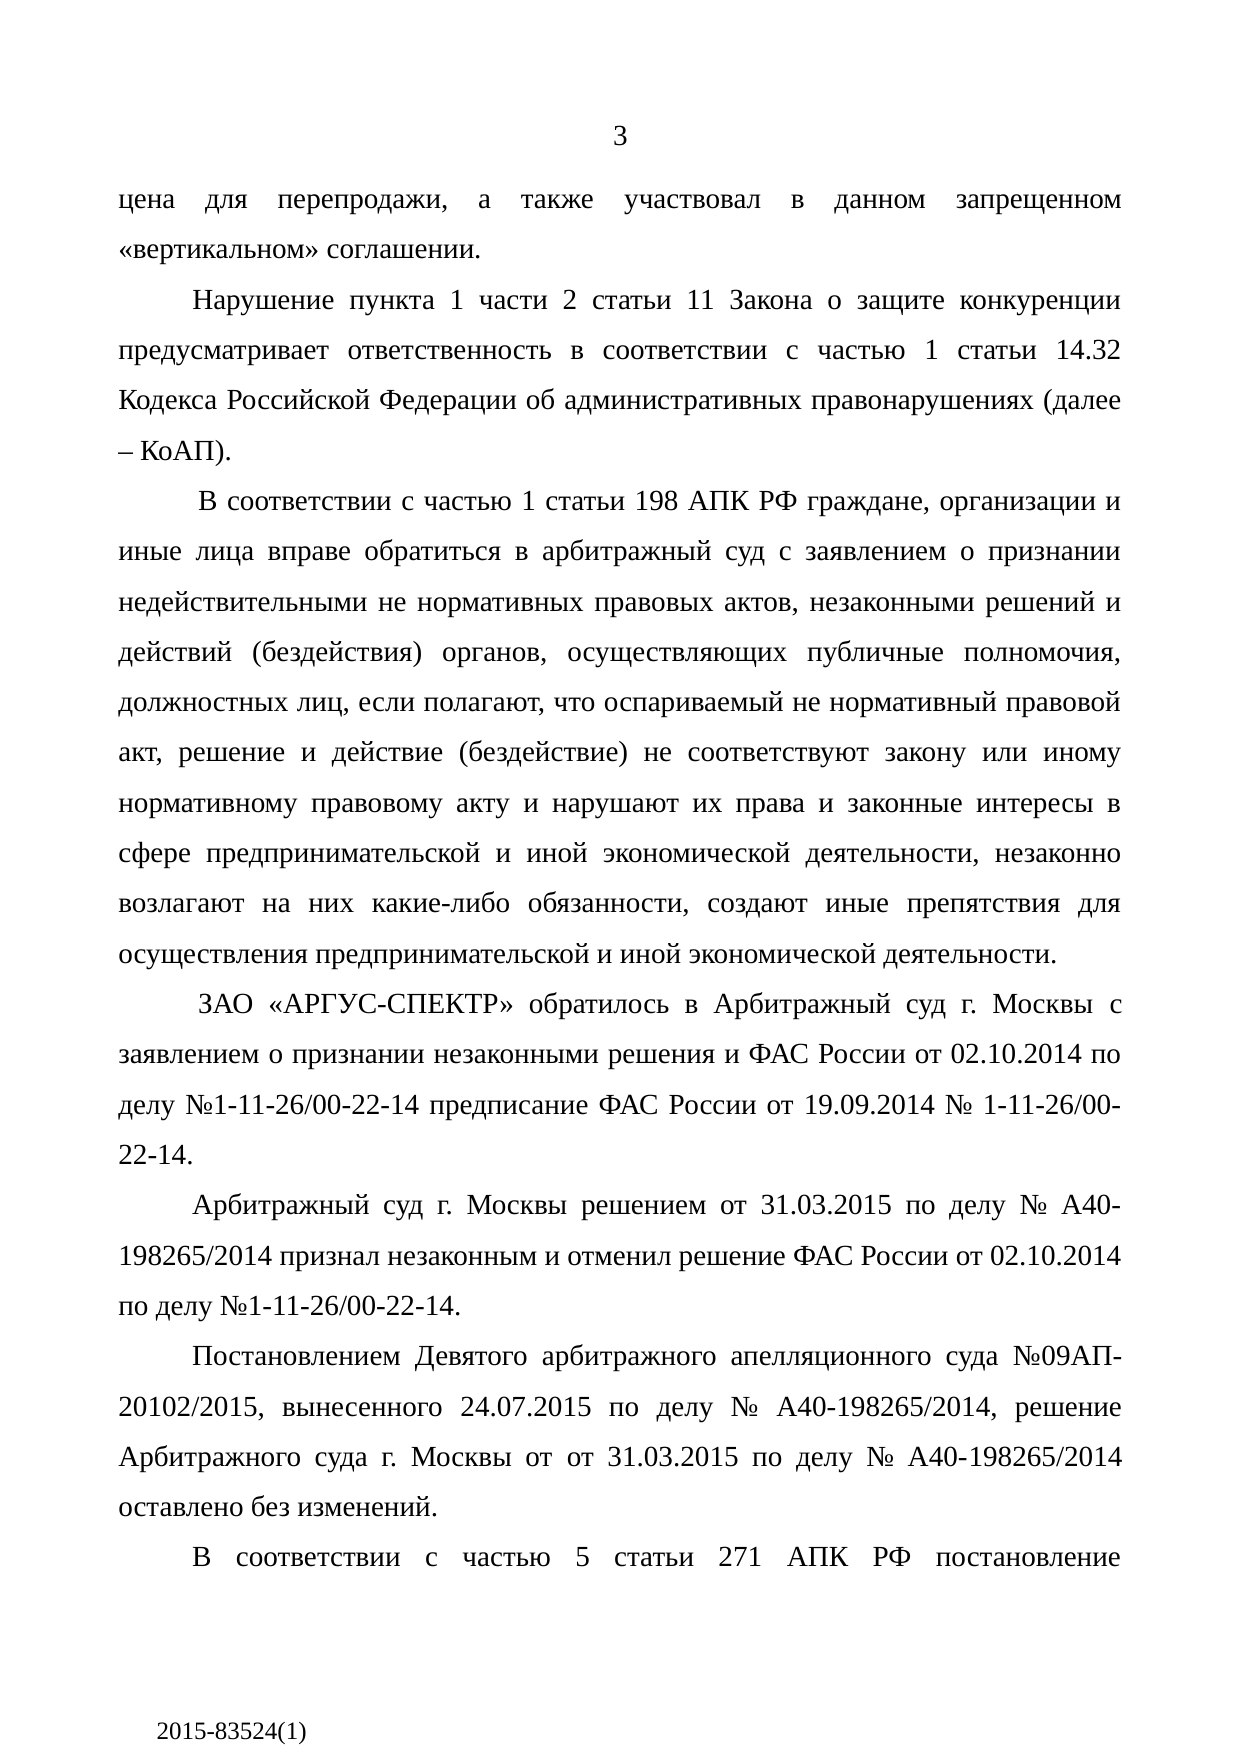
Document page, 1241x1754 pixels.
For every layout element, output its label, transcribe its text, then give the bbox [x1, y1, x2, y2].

text Арбитражный суд г. Москвы решением от 31.03.2015 по делу № А40-198265/2014 признал незаконным и отменил решение ФАС России от 02.10.2014 по делу №1-11-26/00-22-14. [118, 1187, 1122, 1322]
text ЗАО «АРГУС-СПЕКТР» обратилось в Арбитражный суд г. Москвы с заявлением о признании незаконными решения и ФАС России от 02.10.2014 по делу №1-11-26/00-22-14 предписание ФАС России от 19.09.2014 № 1-11-26/00-22-14. [118, 986, 1122, 1171]
text В соответствии с частью 5 статьи 271 АПК РФ постановление [118, 1539, 1122, 1573]
text В соответствии с частью 1 статьи 198 АПК РФ граждане, организации и иные лица вправе обратиться в арбитражный суд с заявлением о признании недействительными не нормативных правовых актов, незаконными решений и действий (бездействия) органов, осуществляющих публичные полномочия, должностных лиц, если полагают, что оспариваемый не нормативный правовой акт, решение и действие (бездействие) не соответствуют закону или иному нормативному правовому акту и нарушают их права и законные интересы в сфере предпринимательской и иной экономической деятельности, незаконно возлагают на них какие-либо обязанности, создают иные препятствия для осуществления предпринимательской и иной экономической деятельности. [118, 483, 1122, 969]
text Нарушение пункта 1 части 2 статьи 11 Закона о защите конкуренции предусматривает ответственность в соответствии с частью 1 статьи 14.32 Кодекса Российской Федерации об административных правонарушениях (далее – КоАП). [118, 282, 1122, 466]
text Постановлением Девятого арбитражного апелляционного суда №09АП-20102/2015, вынесенного 24.07.2015 по делу № А40-198265/2014, решение Арбитражного суда г. Москвы от от 31.03.2015 по делу № А40-198265/2014 оставлено без изменений. [118, 1338, 1122, 1523]
text цена для перепродажи, а также участвовал в данном запрещенном «вертикальном» соглашении. [118, 181, 1122, 265]
